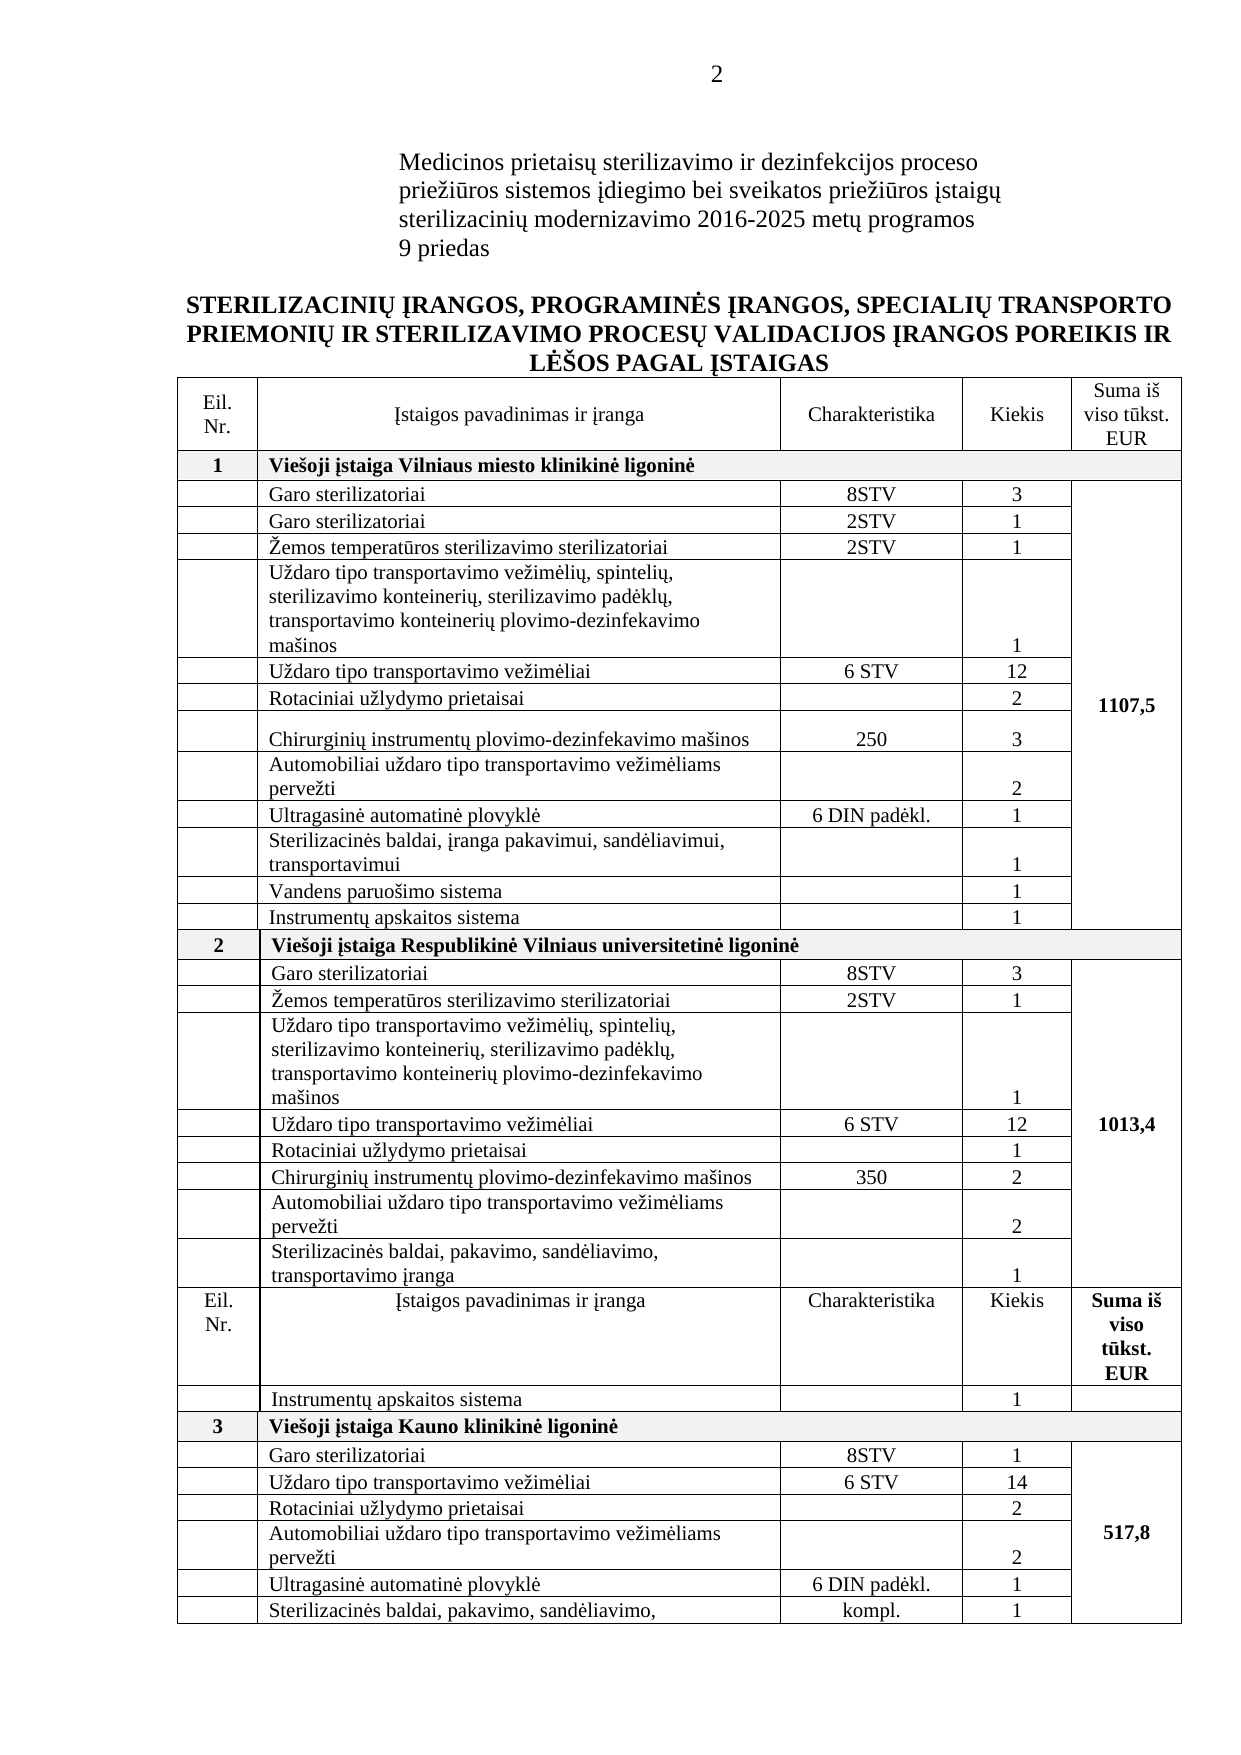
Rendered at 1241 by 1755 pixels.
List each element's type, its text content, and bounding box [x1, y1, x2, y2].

table_cell Garo sterilizatoriai [258, 507, 780, 533]
table_cell 1 [963, 1386, 1071, 1411]
table_header Eil. Nr. [178, 378, 257, 450]
table_cell Charakteristika [781, 1288, 962, 1384]
table_cell 1 [963, 828, 1071, 876]
table_cell 3 [963, 481, 1071, 506]
table_cell [781, 828, 962, 876]
table_cell Ultragasinė automatinė plovyklė [258, 801, 780, 827]
table_cell 1 [963, 1137, 1071, 1162]
table_cell 2STV [781, 986, 962, 1012]
table_cell Žemos temperatūros sterilizavimo sterilizatoriai [261, 986, 780, 1012]
table_cell [781, 1137, 962, 1162]
table_cell Kiekis [963, 1288, 1071, 1384]
table_header Charakteristika [781, 378, 962, 450]
table_cell 12 [963, 1110, 1071, 1136]
table_cell 1 [963, 560, 1071, 657]
table_cell 350 [781, 1163, 962, 1189]
table_cell 6 DIN padėkl. [781, 801, 962, 827]
table_cell [781, 1013, 962, 1109]
table_cell Žemos temperatūros sterilizavimo sterilizatoriai [258, 534, 780, 559]
table_cell [178, 481, 257, 506]
table_header Suma iš viso tūkst. EUR [1072, 378, 1181, 450]
table_cell 1 [963, 1570, 1071, 1596]
table_cell 1 [963, 1597, 1071, 1622]
table_cell Sterilizacinės baldai, įranga pakavimui, sandėliavimui, transportavimui [258, 828, 780, 876]
table_cell Viešoji įstaiga Vilniaus miesto klinikinė ligoninė [258, 451, 1181, 479]
table_cell Sterilizacinės baldai, pakavimo, sandėliavimo, [258, 1597, 780, 1622]
table_cell Ultragasinė automatinė plovyklė [258, 1570, 780, 1596]
table_cell Rotaciniai užlydymo prietaisai [258, 1495, 780, 1520]
text Medicinos prietaisų sterilizavimo ir dezinfekcijos proceso [177, 147, 1229, 176]
table_cell 2 [963, 1495, 1071, 1520]
table_cell kompl. [781, 1597, 962, 1622]
text STERILIZACINIŲ ĮRANGOS, PROGRAMINĖS ĮRANGOS, SPECIALIŲ TRANSPORTO PRIEMONIŲ IR STERILIZAVIMO PROCESŲ VALIDACIJOS ĮRANGOS POREIKIS IR LĖŠOS PAGAL ĮSTAIGAS [177, 291, 1181, 377]
table_cell 2STV [781, 534, 962, 559]
table_header Kiekis [963, 378, 1071, 450]
table_cell 6 STV [781, 658, 962, 683]
table_cell 6 DIN padėkl. [781, 1570, 962, 1596]
table_cell Įstaigos pavadinimas ir įranga [261, 1288, 780, 1384]
table_cell [178, 986, 259, 1012]
table_cell 1013,4 [1072, 960, 1181, 1287]
table_header Įstaigos pavadinimas ir įranga [258, 378, 780, 450]
table_cell [781, 684, 962, 710]
table_cell [178, 684, 257, 710]
table_cell Sterilizacinės baldai, pakavimo, sandėliavimo, transportavimo įranga [261, 1239, 780, 1287]
table_cell 1 [963, 1239, 1071, 1287]
table_cell [781, 1239, 962, 1287]
table_cell 8STV [781, 1442, 962, 1467]
table_cell 6 STV [781, 1468, 962, 1494]
table_cell [178, 711, 257, 751]
table_cell [178, 1137, 259, 1162]
table_cell [781, 1495, 962, 1520]
table_cell 6 STV [781, 1110, 962, 1136]
table_cell [781, 904, 962, 929]
table_cell Uždaro tipo transportavimo vežimėlių, spintelių, sterilizavimo konteinerių, sterilizavimo padėklų, transportavimo konteinerių plovimo-dezinfekavimo mašinos [261, 1013, 780, 1109]
table_cell 250 [781, 711, 962, 751]
table_cell 2 [963, 1521, 1071, 1569]
table_cell Garo sterilizatoriai [258, 481, 780, 506]
table_cell 2 [963, 684, 1071, 710]
table_cell 1107,5 [1072, 481, 1181, 929]
table_cell [178, 1110, 259, 1136]
table_cell 14 [963, 1468, 1071, 1494]
table_cell Viešoji įstaiga Kauno klinikinė ligoninė [258, 1412, 1181, 1441]
table_cell [781, 877, 962, 903]
table_cell [178, 507, 257, 533]
table_cell Instrumentų apskaitos sistema [258, 904, 780, 929]
table_cell 1 [963, 534, 1071, 559]
table_cell 1 [963, 1013, 1071, 1109]
table_cell Uždaro tipo transportavimo vežimėliai [258, 658, 780, 683]
table_cell Chirurginių instrumentų plovimo-dezinfekavimo mašinos [258, 711, 780, 751]
table_cell [178, 1013, 259, 1109]
table_cell 517,8 [1072, 1442, 1181, 1622]
table_cell [178, 1570, 257, 1596]
table_cell Garo sterilizatoriai [258, 1442, 780, 1467]
table_cell [178, 1239, 259, 1287]
table_cell 2 [178, 930, 259, 959]
table_cell [178, 1495, 257, 1520]
table_cell 2STV [781, 507, 962, 533]
table_cell [178, 1468, 257, 1494]
text priežiūros sistemos įdiegimo bei sveikatos priežiūros įstaigų [177, 176, 1229, 204]
table_cell Automobiliai uždaro tipo transportavimo vežimėliams pervežti [258, 752, 780, 800]
table_cell 8STV [781, 960, 962, 985]
table_cell Automobiliai uždaro tipo transportavimo vežimėliams pervežti [258, 1521, 780, 1569]
table_cell 1 [178, 451, 257, 479]
table_cell 1 [963, 904, 1071, 929]
table_cell [178, 560, 257, 657]
table_cell 1 [963, 1442, 1071, 1467]
table_cell 3 [963, 711, 1071, 751]
table_cell Uždaro tipo transportavimo vežimėliai [261, 1110, 780, 1136]
table_cell [178, 752, 257, 800]
table_cell 3 [178, 1412, 257, 1441]
table_cell 2 [963, 1190, 1071, 1238]
table_cell [178, 1386, 259, 1411]
table_cell Suma iš viso tūkst. EUR [1072, 1288, 1181, 1384]
table_cell [1072, 1386, 1181, 1411]
table_cell 2 [963, 1163, 1071, 1189]
table_cell Viešoji įstaiga Respublikinė Vilniaus universitetinė ligoninė [261, 930, 1181, 959]
table_cell [178, 1442, 257, 1467]
table_cell [178, 534, 257, 559]
table_cell Chirurginių instrumentų plovimo-dezinfekavimo mašinos [261, 1163, 780, 1189]
table_cell [178, 1190, 259, 1238]
table_cell 12 [963, 658, 1071, 683]
table_cell Eil. Nr. [178, 1288, 259, 1384]
table_cell Garo sterilizatoriai [261, 960, 780, 985]
table_cell Rotaciniai užlydymo prietaisai [261, 1137, 780, 1162]
table_cell [178, 801, 257, 827]
table_cell [178, 1163, 259, 1189]
table_cell [178, 1521, 257, 1569]
table_cell 1 [963, 877, 1071, 903]
text sterilizacinių modernizavimo 2016-2025 metų programos [177, 204, 1229, 233]
text 9 priedas [177, 233, 1181, 262]
table_cell 1 [963, 986, 1071, 1012]
table_cell [178, 904, 257, 929]
table_cell 2 [963, 752, 1071, 800]
table_cell [178, 877, 257, 903]
table_cell [781, 752, 962, 800]
table_cell Rotaciniai užlydymo prietaisai [258, 684, 780, 710]
table_cell Uždaro tipo transportavimo vežimėliai [258, 1468, 780, 1494]
table_cell [781, 560, 962, 657]
table_cell [178, 828, 257, 876]
table_cell Instrumentų apskaitos sistema [261, 1386, 780, 1411]
table_cell 1 [963, 801, 1071, 827]
table_cell [178, 960, 259, 985]
table_cell [178, 658, 257, 683]
table_cell [781, 1190, 962, 1238]
table_cell [781, 1386, 962, 1411]
table_cell Uždaro tipo transportavimo vežimėlių, spintelių, sterilizavimo konteinerių, sterilizavimo padėklų, transportavimo konteinerių plovimo-dezinfekavimo mašinos [258, 560, 780, 657]
table_cell 3 [963, 960, 1071, 985]
table_cell [178, 1597, 257, 1622]
table_cell [781, 1521, 962, 1569]
table_cell 1 [963, 507, 1071, 533]
table_cell Vandens paruošimo sistema [258, 877, 780, 903]
table_cell 8STV [781, 481, 962, 506]
table_cell Automobiliai uždaro tipo transportavimo vežimėliams pervežti [261, 1190, 780, 1238]
